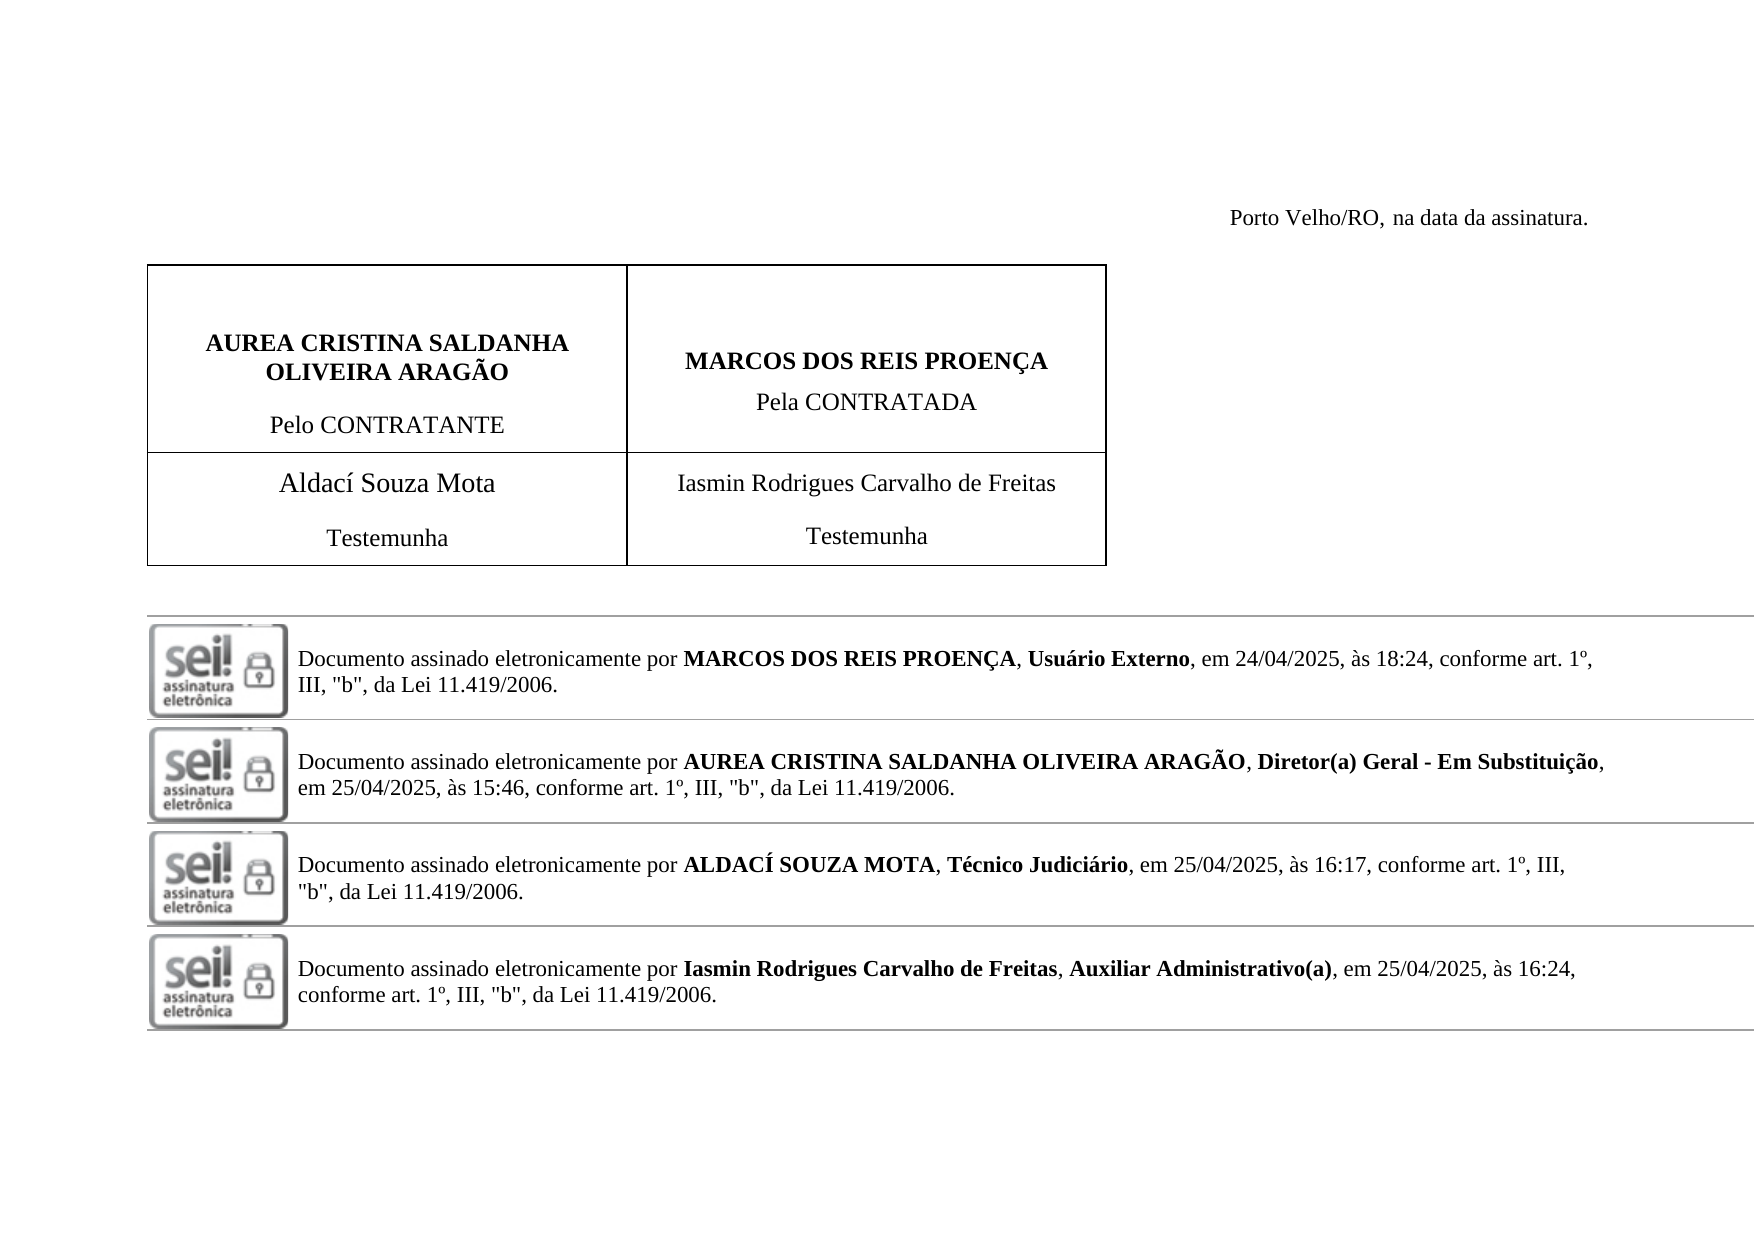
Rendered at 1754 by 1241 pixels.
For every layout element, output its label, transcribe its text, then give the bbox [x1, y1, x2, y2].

text Porto Velho/RO, na data da assinatura. [154, 177, 1600, 230]
table_header Documento assinado eletronicamente por AUREA CRISTINA SALDANHA OLIVEIRA ARAGÃO, Diretor(a) Geral - Em Substituição, em 25/04/2025, às 15:46, conforme art. 1º, III, "b", da Lei 11.419/2006. [296, 726, 1606, 822]
table_header MARCOS DOS REIS PROENÇA Pela CONTRATADA [628, 266, 1105, 452]
table_header [148, 829, 296, 925]
table_cell Aldací Souza Mota Testemunha [148, 453, 626, 564]
table_header [148, 933, 296, 1029]
table_header Documento assinado eletronicamente por MARCOS DOS REIS PROENÇA, Usuário Externo, em 24/04/2025, às 18:24, conforme art. 1º, III, "b", da Lei 11.419/2006. [296, 623, 1606, 719]
table_header [148, 623, 296, 719]
table_header AUREA CRISTINA SALDANHA OLIVEIRA ARAGÃO Pelo CONTRATANTE [148, 266, 626, 452]
table_header Documento assinado eletronicamente por ALDACÍ SOUZA MOTA, Técnico Judiciário, em 25/04/2025, às 16:17, conforme art. 1º, III, "b", da Lei 11.419/2006. [296, 829, 1606, 925]
table_header [148, 726, 296, 822]
table_header Documento assinado eletronicamente por Iasmin Rodrigues Carvalho de Freitas, Auxiliar Administrativo(a), em 25/04/2025, às 16:24, conforme art. 1º, III, "b", da Lei 11.419/2006. [296, 933, 1606, 1029]
table_cell Iasmin Rodrigues Carvalho de Freitas Testemunha [628, 453, 1105, 564]
